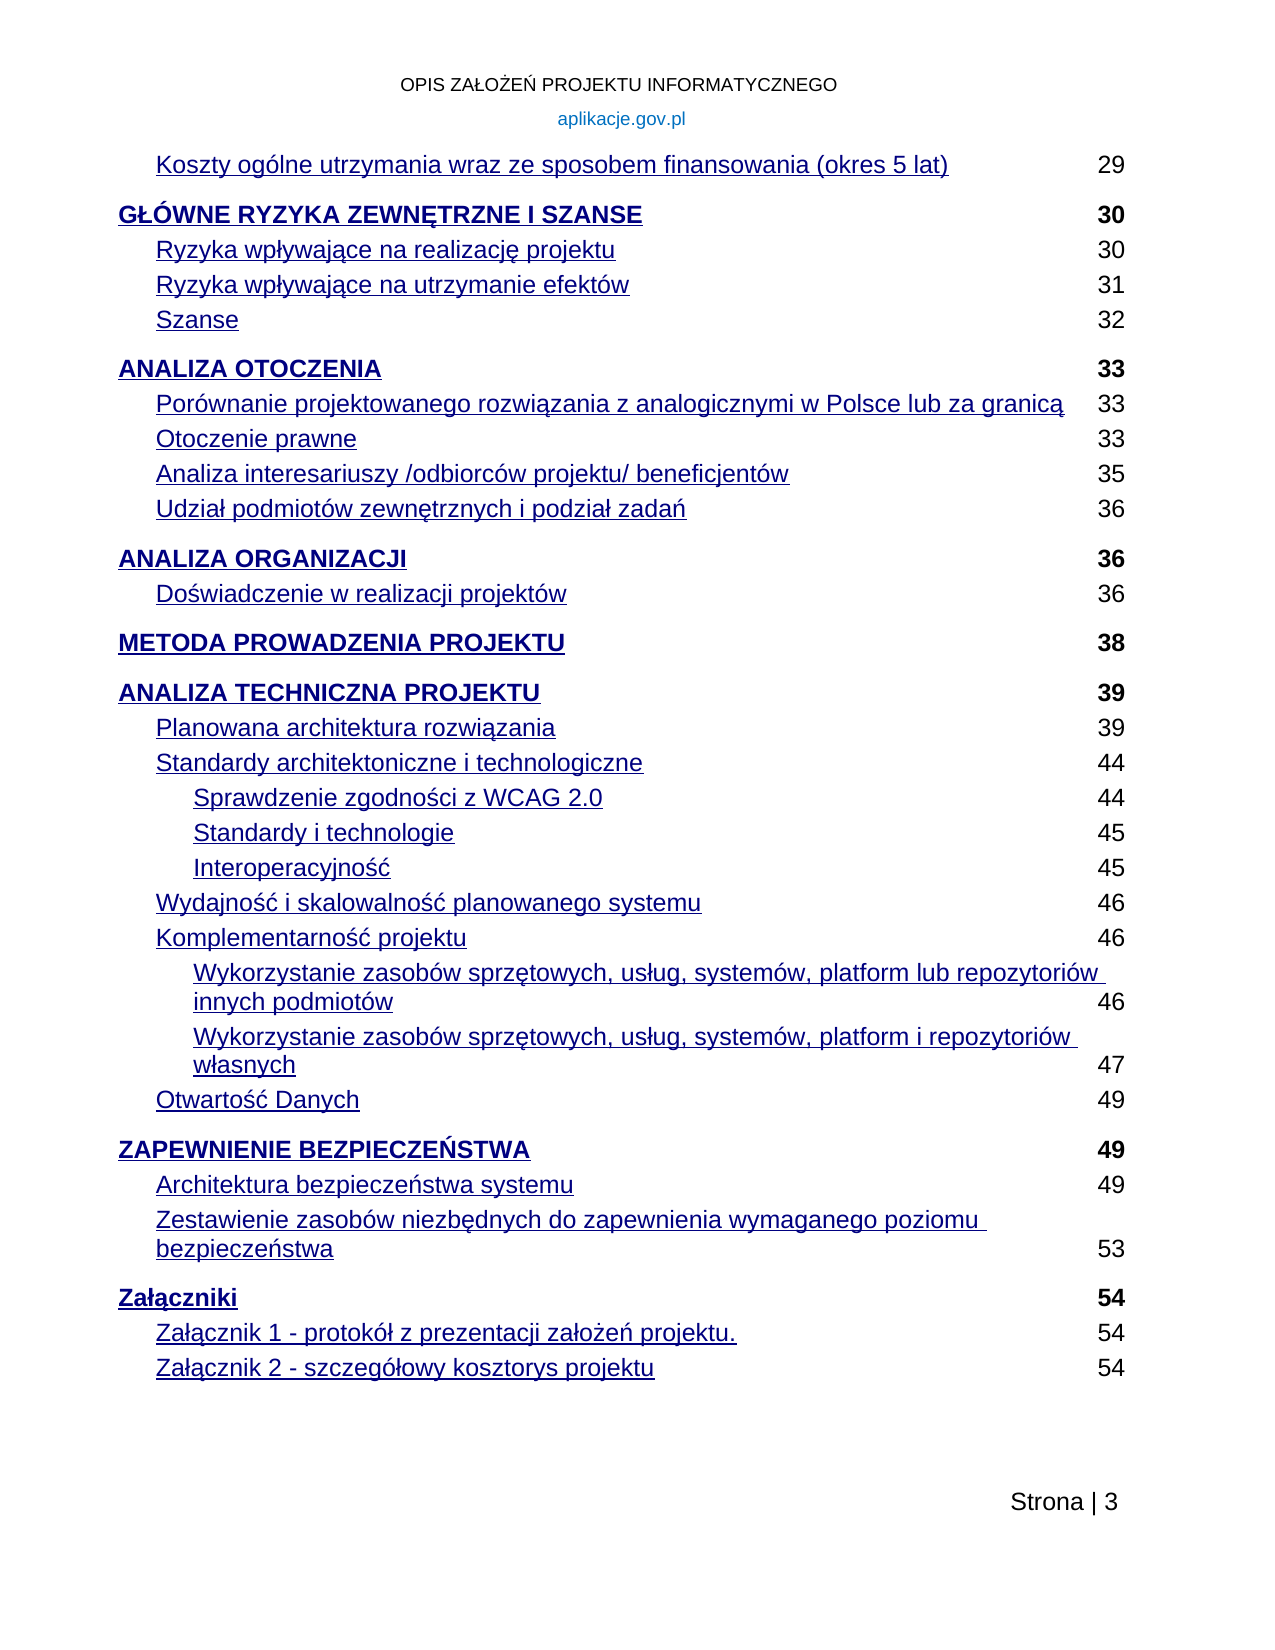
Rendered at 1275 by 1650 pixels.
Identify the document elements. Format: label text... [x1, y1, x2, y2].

text Komplementarność projektu 46 [156, 923, 1125, 952]
text Architektura bezpieczeństwa systemu 49 [156, 1170, 1125, 1199]
text ANALIZA TECHNICZNA PROJEKTU 39 [118, 678, 1125, 707]
text Wykorzystanie zasobów sprzętowych, usług, systemów, platform i repozytoriów własnych 47 [193, 1022, 1125, 1079]
text Wykorzystanie zasobów sprzętowych, usług, systemów, platform lub repozytoriów innych podmiotów 46 [193, 958, 1125, 1015]
text Doświadczenie w realizacji projektów 36 [156, 579, 1125, 607]
text Koszty ogólne utrzymania wraz ze sposobem finansowania (okres 5 lat) 29 [156, 150, 1125, 179]
text Ryzyka wpływające na realizację projektu 30 [156, 234, 1125, 263]
text GŁÓWNE RYZYKA ZEWNĘTRZNE I SZANSE 30 [118, 199, 1125, 228]
text Planowana architektura rozwiązania 39 [156, 713, 1125, 742]
text Zestawienie zasobów niezbędnych do zapewnienia wymaganego poziomu bezpieczeństwa 53 [156, 1205, 1125, 1262]
text Otwartość Danych 49 [156, 1085, 1125, 1114]
text METODA PROWADZENIA PROJEKTU 38 [118, 628, 1125, 657]
text Standardy architektoniczne i technologiczne 44 [156, 748, 1125, 777]
text Otoczenie prawne 33 [156, 424, 1125, 453]
text ANALIZA OTOCZENIA 33 [118, 354, 1125, 383]
text Analiza interesariuszy /odbiorców projektu/ beneficjentów 35 [156, 459, 1125, 488]
text Szanse 32 [156, 304, 1125, 333]
text Udział podmiotów zewnętrznych i podział zadań 36 [156, 494, 1125, 523]
text Załącznik 2 - szczegółowy kosztorys projektu 54 [156, 1353, 1125, 1382]
text Sprawdzenie zgodności z WCAG 2.0 44 [193, 783, 1125, 812]
text ANALIZA ORGANIZACJI 36 [118, 544, 1125, 572]
text Załącznik 1 - protokół z prezentacji założeń projektu. 54 [156, 1318, 1125, 1347]
text ZAPEWNIENIE BEZPIECZEŃSTWA 49 [118, 1135, 1125, 1164]
text Standardy i technologie 45 [193, 818, 1125, 847]
text Porównanie projektowanego rozwiązania z analogicznymi w Polsce lub za granicą 33 [156, 389, 1125, 418]
text Załączniki 54 [118, 1283, 1125, 1312]
text Wydajność i skalowalność planowanego systemu 46 [156, 888, 1125, 917]
text Ryzyka wpływające na utrzymanie efektów 31 [156, 269, 1125, 298]
text Interoperacyjność 45 [193, 853, 1125, 882]
